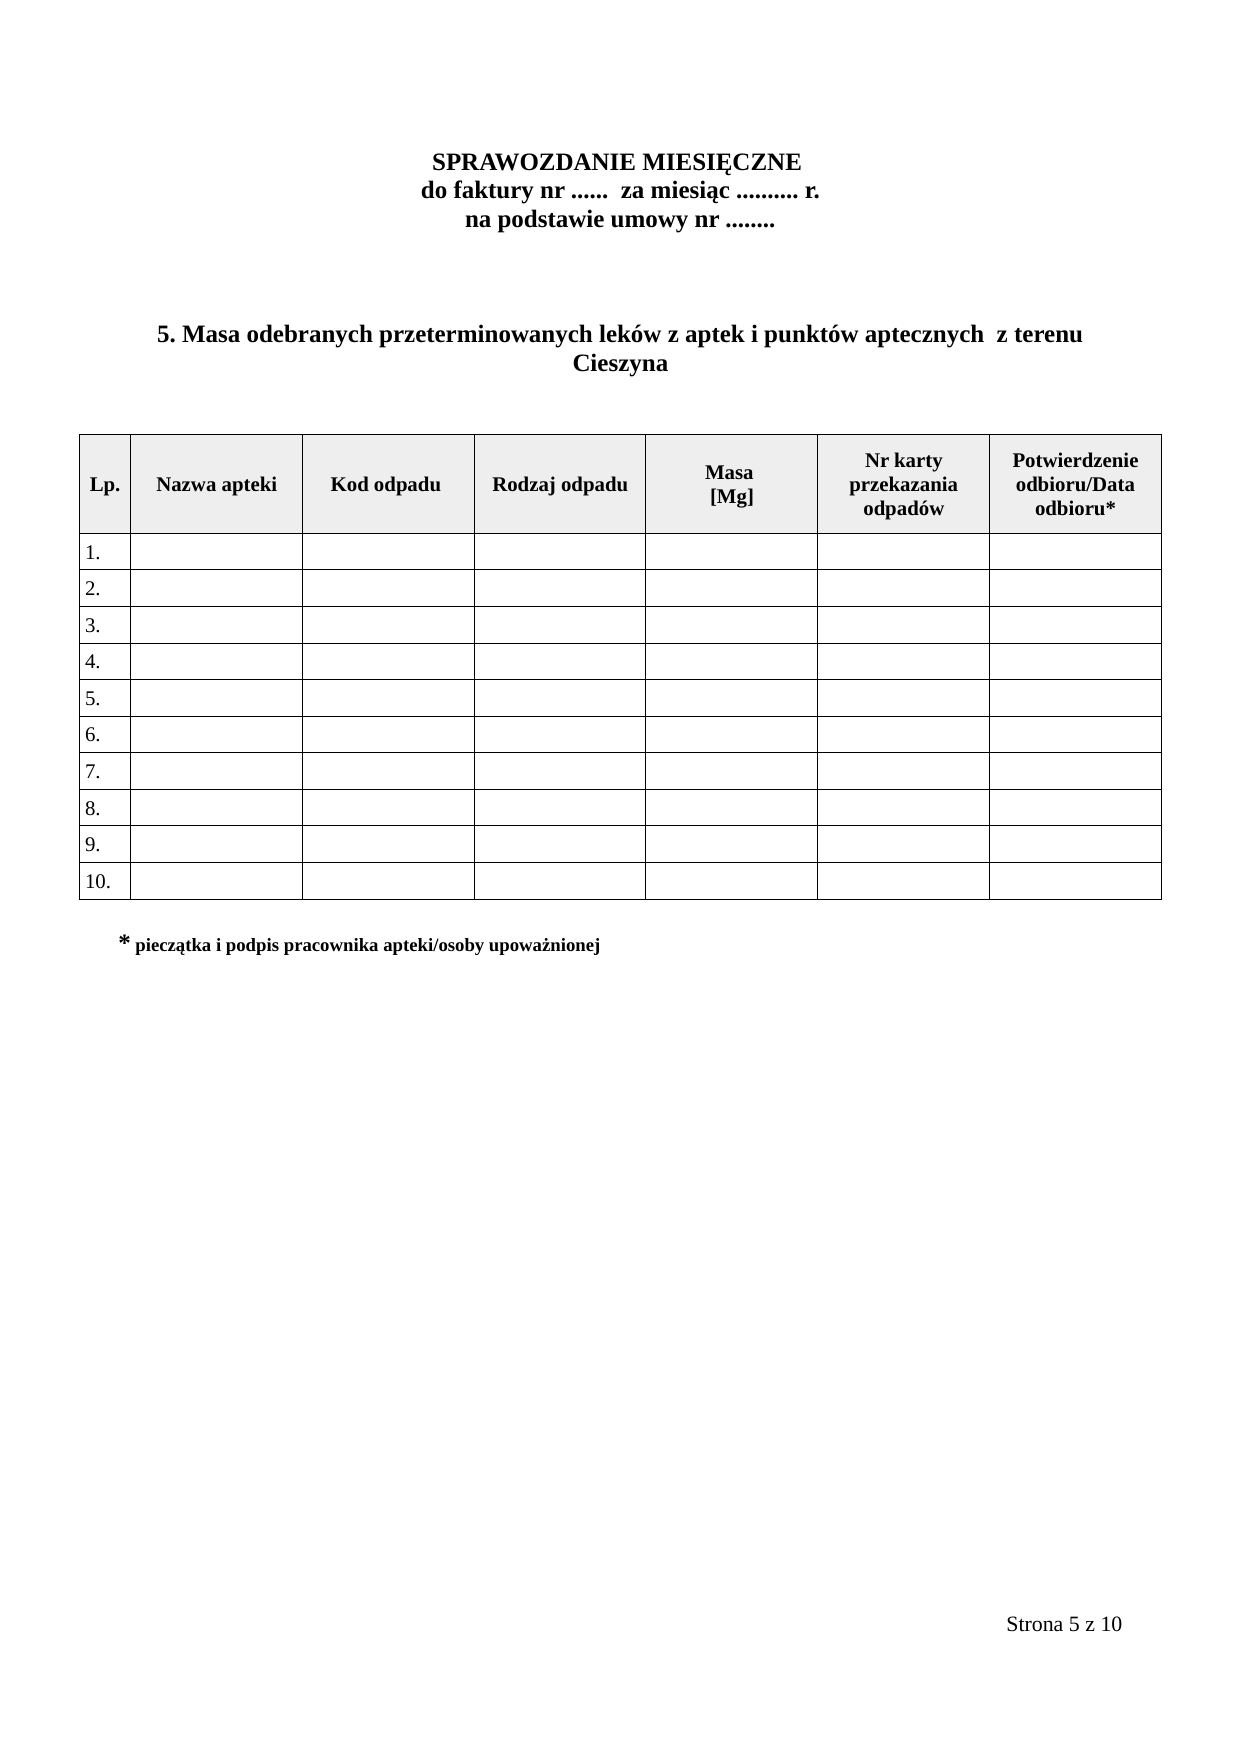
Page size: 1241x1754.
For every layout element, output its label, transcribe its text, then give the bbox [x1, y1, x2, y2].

table_cell [990, 863, 1161, 898]
text * pieczątka i podpis pracownika apteki/osoby upoważnionej [118, 928, 1122, 957]
table_cell [80, 534, 130, 569]
table_cell [990, 753, 1161, 789]
table_cell [646, 680, 817, 716]
table_cell [80, 753, 130, 789]
table_cell [818, 790, 989, 825]
table_cell [646, 644, 817, 679]
text SPRAWOZDANIE MIESIĘCZNE [118, 147, 1122, 176]
table_cell [475, 826, 645, 862]
table_cell [475, 680, 645, 716]
table_cell [475, 753, 645, 789]
table_cell [80, 863, 130, 898]
table_cell [303, 826, 474, 862]
table_cell [990, 534, 1161, 569]
table_cell [131, 826, 302, 862]
table_cell [303, 753, 474, 789]
table_cell [990, 680, 1161, 716]
table_cell [646, 826, 817, 862]
table_header Potwierdzenie odbioru/Data odbioru* [990, 435, 1161, 533]
table_cell [475, 717, 645, 752]
table_cell [303, 607, 474, 642]
table_cell [80, 570, 130, 606]
table_cell [80, 790, 130, 825]
table_cell [303, 570, 474, 606]
table_header Lp. [80, 435, 130, 533]
table_cell [303, 680, 474, 716]
table_cell [990, 826, 1161, 862]
table_cell [990, 644, 1161, 679]
table_cell [990, 570, 1161, 606]
table_cell [818, 607, 989, 642]
table_cell [303, 534, 474, 569]
table_cell [131, 644, 302, 679]
table_cell [646, 790, 817, 825]
table_cell [990, 790, 1161, 825]
table_header Nr karty przekazania odpadów [818, 435, 989, 533]
table_cell [990, 607, 1161, 642]
table_cell [303, 717, 474, 752]
table_cell [131, 790, 302, 825]
table_cell [80, 826, 130, 862]
table_cell [303, 644, 474, 679]
table_cell [475, 863, 645, 898]
table_cell [818, 644, 989, 679]
table_cell [646, 570, 817, 606]
table_cell [818, 534, 989, 569]
table_cell [80, 717, 130, 752]
table_cell [303, 863, 474, 898]
table_cell [818, 826, 989, 862]
table_cell [475, 790, 645, 825]
table_cell [80, 680, 130, 716]
table_cell [475, 570, 645, 606]
table_cell [475, 644, 645, 679]
table_cell [646, 717, 817, 752]
table_cell [646, 863, 817, 898]
table_cell [818, 863, 989, 898]
table_cell [475, 607, 645, 642]
text na podstawie umowy nr ........ [118, 204, 1122, 233]
table_cell [475, 534, 645, 569]
table_cell [818, 717, 989, 752]
table_header Rodzaj odpadu [475, 435, 645, 533]
table_cell [818, 570, 989, 606]
table_cell [818, 680, 989, 716]
table_header Nazwa apteki [131, 435, 302, 533]
table_header Kod odpadu [303, 435, 474, 533]
table_cell [818, 753, 989, 789]
table_cell [80, 607, 130, 642]
table_cell [646, 607, 817, 642]
text do faktury nr ...... za miesiąc .......... r. [118, 176, 1122, 204]
table_cell [131, 753, 302, 789]
table_cell [80, 644, 130, 679]
table_cell [131, 863, 302, 898]
table_cell [131, 607, 302, 642]
table_cell [131, 570, 302, 606]
table_cell [131, 680, 302, 716]
table_cell [303, 790, 474, 825]
table_cell [131, 534, 302, 569]
table_header Masa [Mg] [646, 435, 817, 533]
table_cell [131, 717, 302, 752]
table_cell [646, 753, 817, 789]
table_cell [990, 717, 1161, 752]
table_cell [646, 534, 817, 569]
text 5. Masa odebranych przeterminowanych leków z aptek i punktów aptecznych z terenu Cieszyna [118, 319, 1122, 377]
